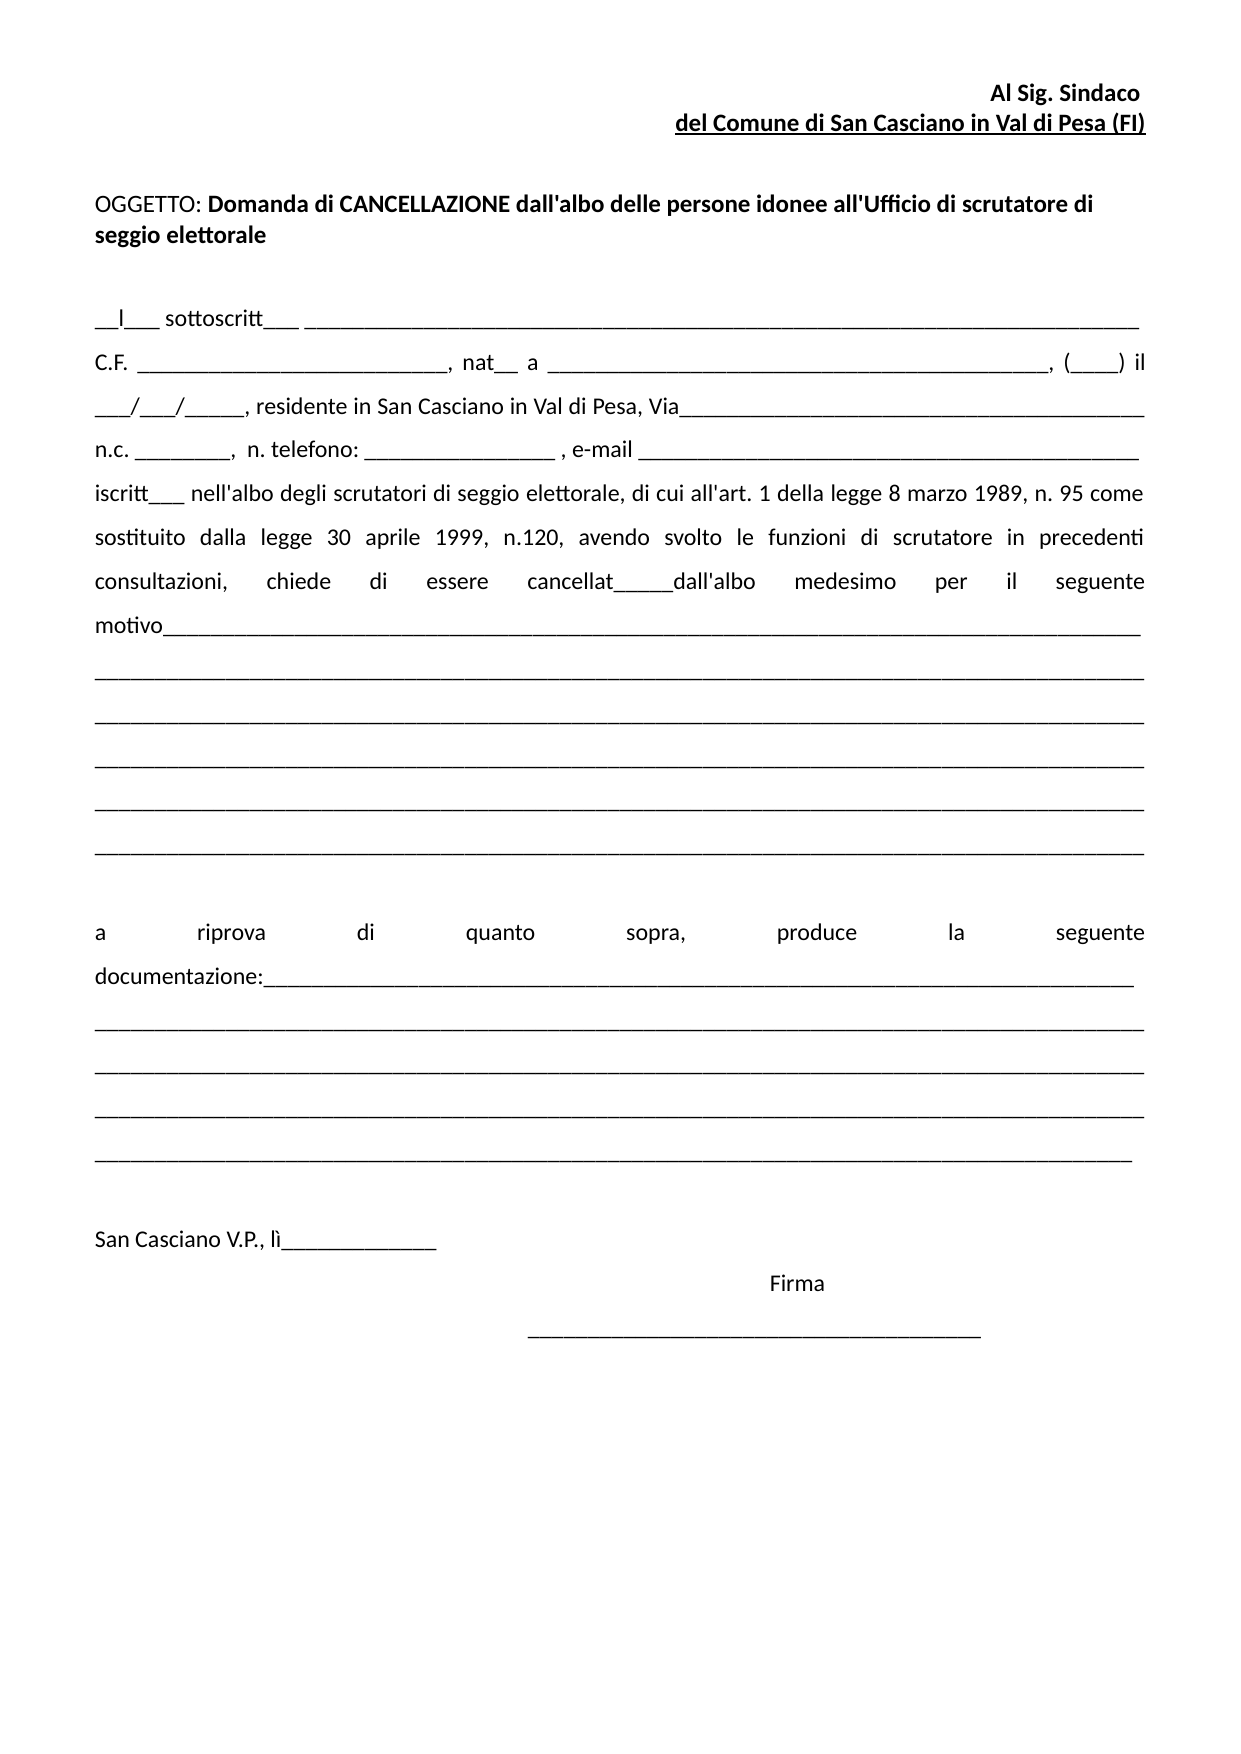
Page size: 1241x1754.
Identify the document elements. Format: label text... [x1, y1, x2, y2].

text del Comune di San Casciano in Val di Pesa (FI) [94, 107, 1146, 138]
text a riprova di quanto sopra, produce la seguente documentazione:________________________________________________________________________________________________________________________________________________________________________________________________________________________________________________________________________________________________________________________________________________________________________________________________________________________________________ [94, 917, 1146, 1166]
text OGGETTO: Domanda di CANCELLAZIONE dall'albo delle persone idonee all'Ufficio di scrutatore di seggio elettorale [94, 189, 1146, 250]
text Al Sig. Sindaco [94, 77, 1146, 107]
text __l___ sottoscritt___ ______________________________________________________________________ [94, 303, 1146, 332]
text C.F. __________________________, nat__ a __________________________________________, (____) il ___/___/_____, residente in San Casciano in Val di Pesa, Via_______________________________________ n.c. ________, n. telefono: ________________ , e-mail __________________________________________ [94, 347, 1146, 464]
text ______________________________________ [94, 1312, 1146, 1341]
text San Casciano V.P., lì_____________ [94, 1224, 1146, 1253]
text iscritt___ nell'albo degli scrutatori di seggio elettorale, di cui all'art. 1 della legge 8 marzo 1989, n. 95 come sostituito dalla legge 30 aprile 1999, n.120, avendo svolto le funzioni di scrutatore in precedenti consultazioni, chiede di essere cancellat_____dall'albo medesimo per il seguente motivo__________________________________________________________________________________________________________________________________________________________________________________________________________________________________________________________________________________________________________________________________________________________________________________________________________________________________________________________________________________________________________________________________________ [94, 478, 1146, 858]
text Firma [94, 1268, 1146, 1297]
